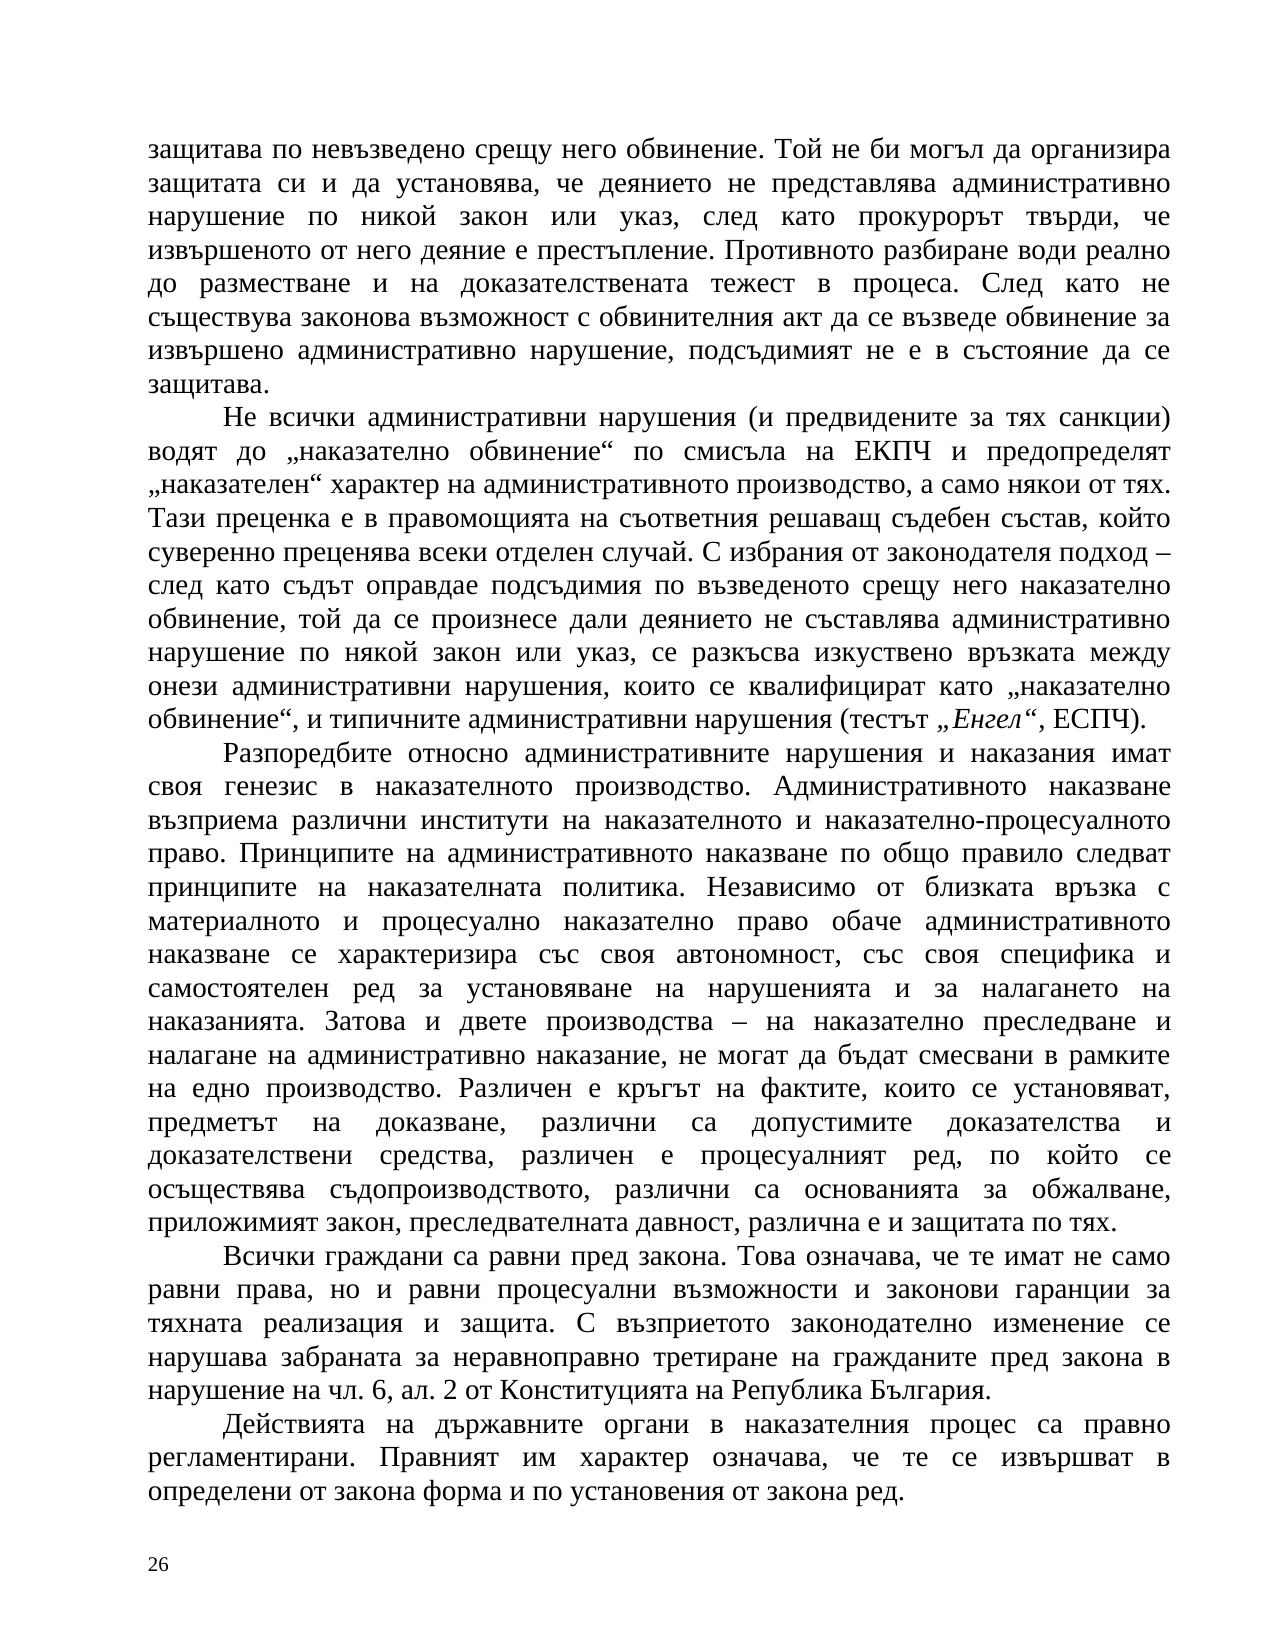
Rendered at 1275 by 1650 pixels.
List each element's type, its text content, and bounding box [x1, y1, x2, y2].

text Не всички административни нарушения (и предвидените за тях санкции) водят до „наказателно обвинение“ по смисъла на ЕКПЧ и предопределят „наказателен“ характер на административното производство, а само някои от тях. Тази преценка е в правомощията на съответния решаващ съдебен състав, който суверенно преценява всеки отделен случай. С избрания от законодателя подход – след като съдът оправдае подсъдимия по възведеното срещу него наказателно обвинение, той да се произнесе дали деянието не съставлява административно нарушение по някой закон или указ, се разкъсва изкуствено връзката между онези административни нарушения, които се квалифицират като „наказателно обвинение“, и типичните административни нарушения (тестът „Енгел“, ЕСПЧ). [148, 399, 1172, 735]
text Действията на държавните органи в наказателния процес са правно регламентирани. Правният им характер означава, че те се извършват в определени от закона форма и по установения от закона ред. [148, 1406, 1172, 1506]
text защитава по невъзведено срещу него обвинение. Той не би могъл да организира защитата си и да установява, че деянието не представлява административно нарушение по никой закон или указ, след като прокурорът твърди, че извършеното от него деяние е престъпление. Противното разбиране води реално до разместване и на доказателствената тежест в процеса. След като не съществува законова възможност с обвинителния акт да се възведе обвинение за извършено административно нарушение, подсъдимият не е в състояние да се защитава. [148, 131, 1172, 399]
text Разпоредбите относно административните нарушения и наказания имат своя генезис в наказателното производство. Административното наказване възприема различни институти на наказателното и наказателно-процесуалното право. Принципите на административното наказване по общо правило следват принципите на наказателната политика. Независимо от близката връзка с материалното и процесуално наказателно право обаче административното наказване се характеризира със своя автономност, със своя специфика и самостоятелен ред за установяване на нарушенията и за налагането на наказанията. Затова и двете производства – на наказателно преследване и налагане на административно наказание, не могат да бъдат смесвани в рамките на едно производство. Различен е кръгът на фактите, които се установяват, предметът на доказване, различни са допустимите доказателства и доказателствени средства, различен е процесуалният ред, по който се осъществява съдопроизводството, различни са основанията за обжалване, приложимият закон, преследвателната давност, различна е и защитата по тях. [148, 735, 1172, 1238]
text Всички граждани са равни пред закона. Това означава, че те имат не само равни права, но и равни процесуални възможности и законови гаранции за тяхната реализация и защита. С възприетото законодателно изменение се нарушава забраната за неравноправно третиране на гражданите пред закона в нарушение на чл. 6, ал. 2 от Конституцията на Република България. [148, 1238, 1172, 1406]
